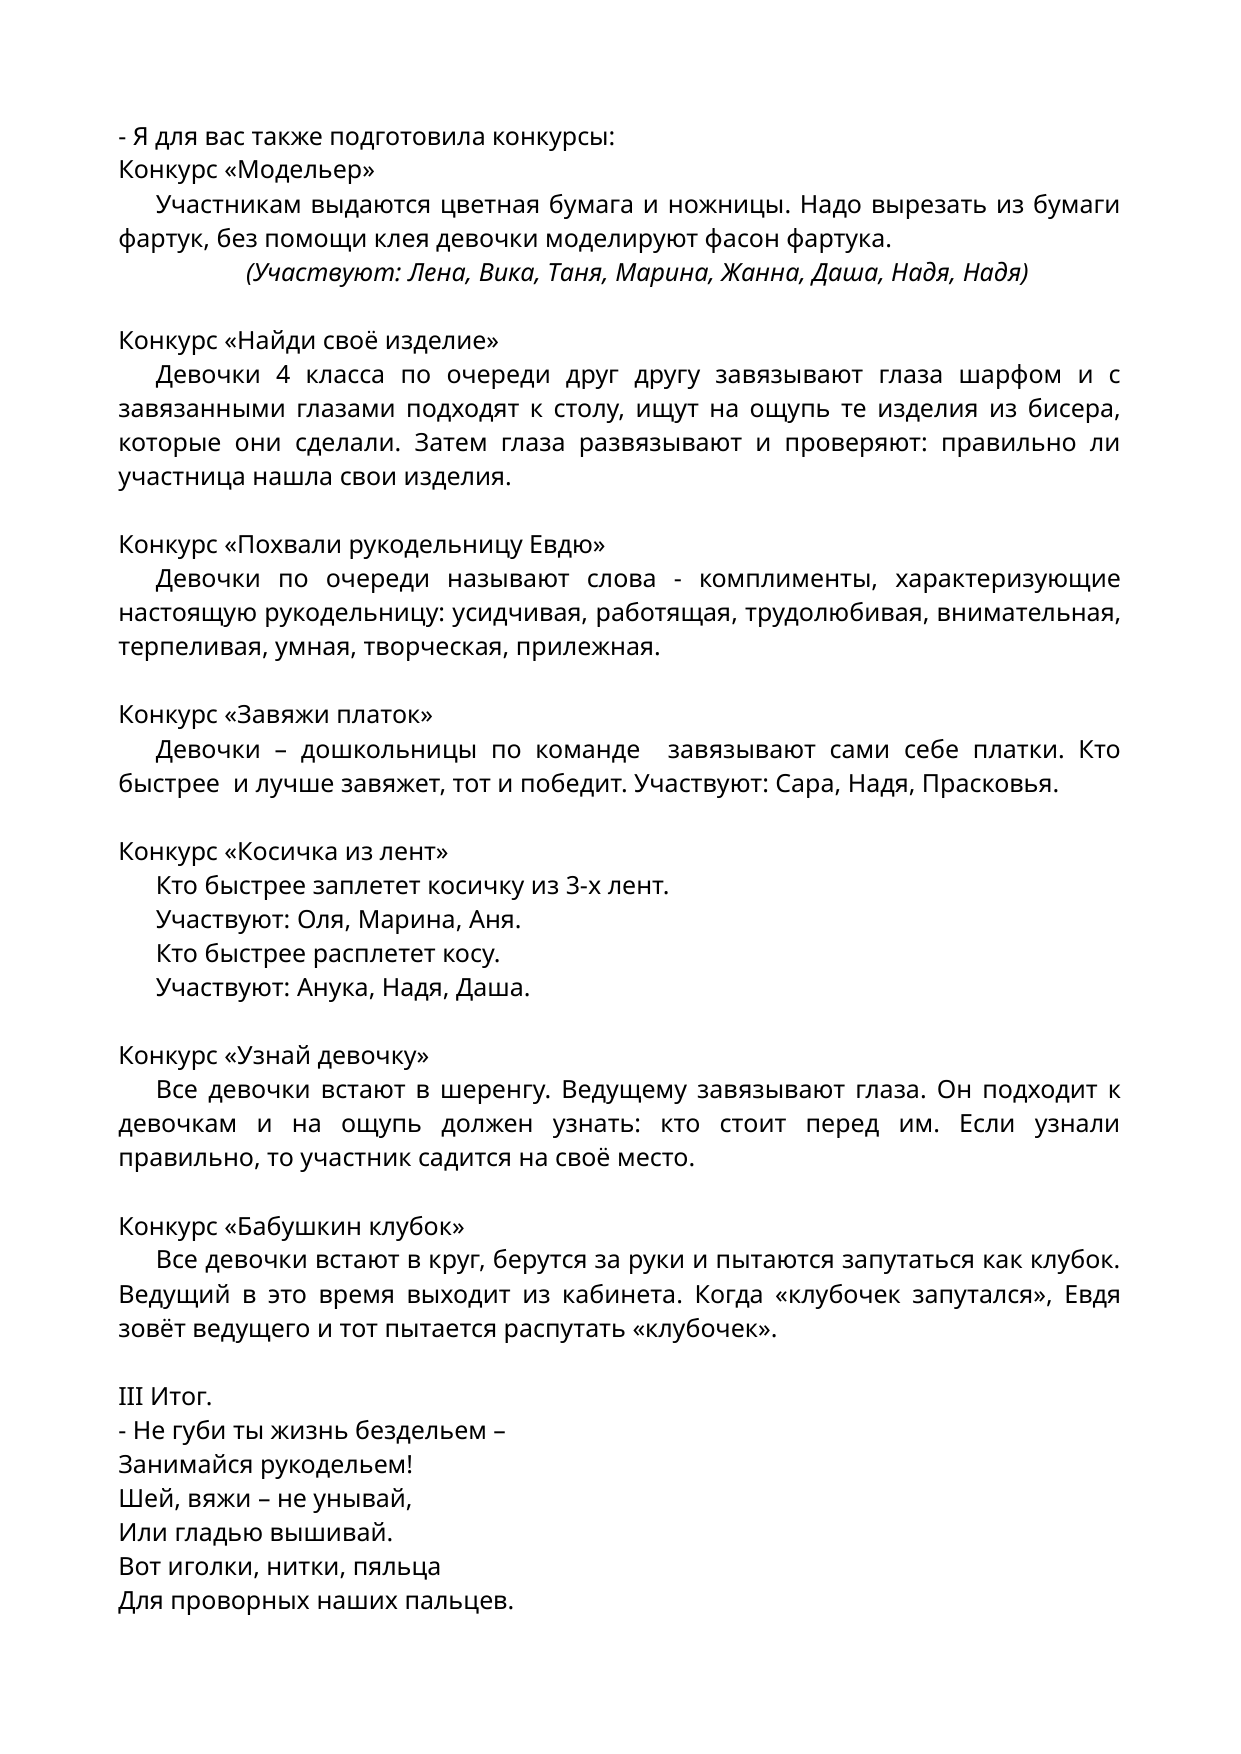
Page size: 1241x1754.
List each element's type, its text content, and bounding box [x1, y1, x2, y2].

text Конкурс «Модельер» [118, 152, 1122, 186]
text (Участвуют: Лена, Вика, Таня, Марина, Жанна, Даша, Надя, Надя) [156, 254, 1122, 288]
text Конкурс «Найди своё изделие» [118, 322, 1122, 357]
text Все девочки встают в круг, берутся за руки и пытаются запутаться как клубок. Ведущий в это время выходит из кабинета. Когда «клубочек запутался», Евдя зовёт ведущего и тот пытается распутать «клубочек». [118, 1242, 1122, 1344]
text Конкурс «Бабушкин клубок» [118, 1208, 1122, 1242]
text Кто быстрее заплетет косичку из 3-х лент. [118, 867, 1122, 902]
text Девочки – дошкольницы по команде завязывают сами себе платки. Кто быстрее и лучше завяжет, тот и победит. Участвуют: Сара, Надя, Прасковья. [118, 731, 1122, 799]
text Девочки 4 класса по очереди друг другу завязывают глаза шарфом и с завязанными глазами подходят к столу, ищут на ощупь те изделия из бисера, которые они сделали. Затем глаза развязывают и проверяют: правильно ли участница нашла свои изделия. [118, 357, 1122, 493]
text III Итог. [118, 1378, 1122, 1412]
text - Я для вас также подготовила конкурсы: [118, 118, 1122, 152]
text Участникам выдаются цветная бумага и ножницы. Надо вырезать из бумаги фартук, без помощи клея девочки моделируют фасон фартука. [118, 186, 1122, 254]
text Конкурс «Узнай девочку» [118, 1038, 1122, 1072]
text - Не губи ты жизнь бездельем – [118, 1412, 1122, 1447]
text Конкурс «Завяжи платок» [118, 697, 1122, 731]
text Кто быстрее расплетет косу. [118, 936, 1122, 970]
text Конкурс «Похвали рукодельницу Евдю» [118, 527, 1122, 561]
text Шей, вяжи – не унывай, [118, 1481, 1122, 1515]
text Или гладью вышивай. [118, 1515, 1122, 1549]
text Участвуют: Анука, Надя, Даша. [118, 970, 1122, 1004]
text Вот иголки, нитки, пяльца [118, 1549, 1122, 1583]
text Девочки по очереди называют слова - комплименты, характеризующие настоящую рукодельницу: усидчивая, работящая, трудолюбивая, внимательная, терпеливая, умная, творческая, прилежная. [118, 561, 1122, 663]
text Конкурс «Косичка из лент» [118, 833, 1122, 867]
text Участвуют: Оля, Марина, Аня. [118, 902, 1122, 936]
text Все девочки встают в шеренгу. Ведущему завязывают глаза. Он подходит к девочкам и на ощупь должен узнать: кто стоит перед им. Если узнали правильно, то участник садится на своё место. [118, 1072, 1122, 1174]
text Для проворных наших пальцев. [118, 1583, 1122, 1617]
text Занимайся рукодельем! [118, 1447, 1122, 1481]
